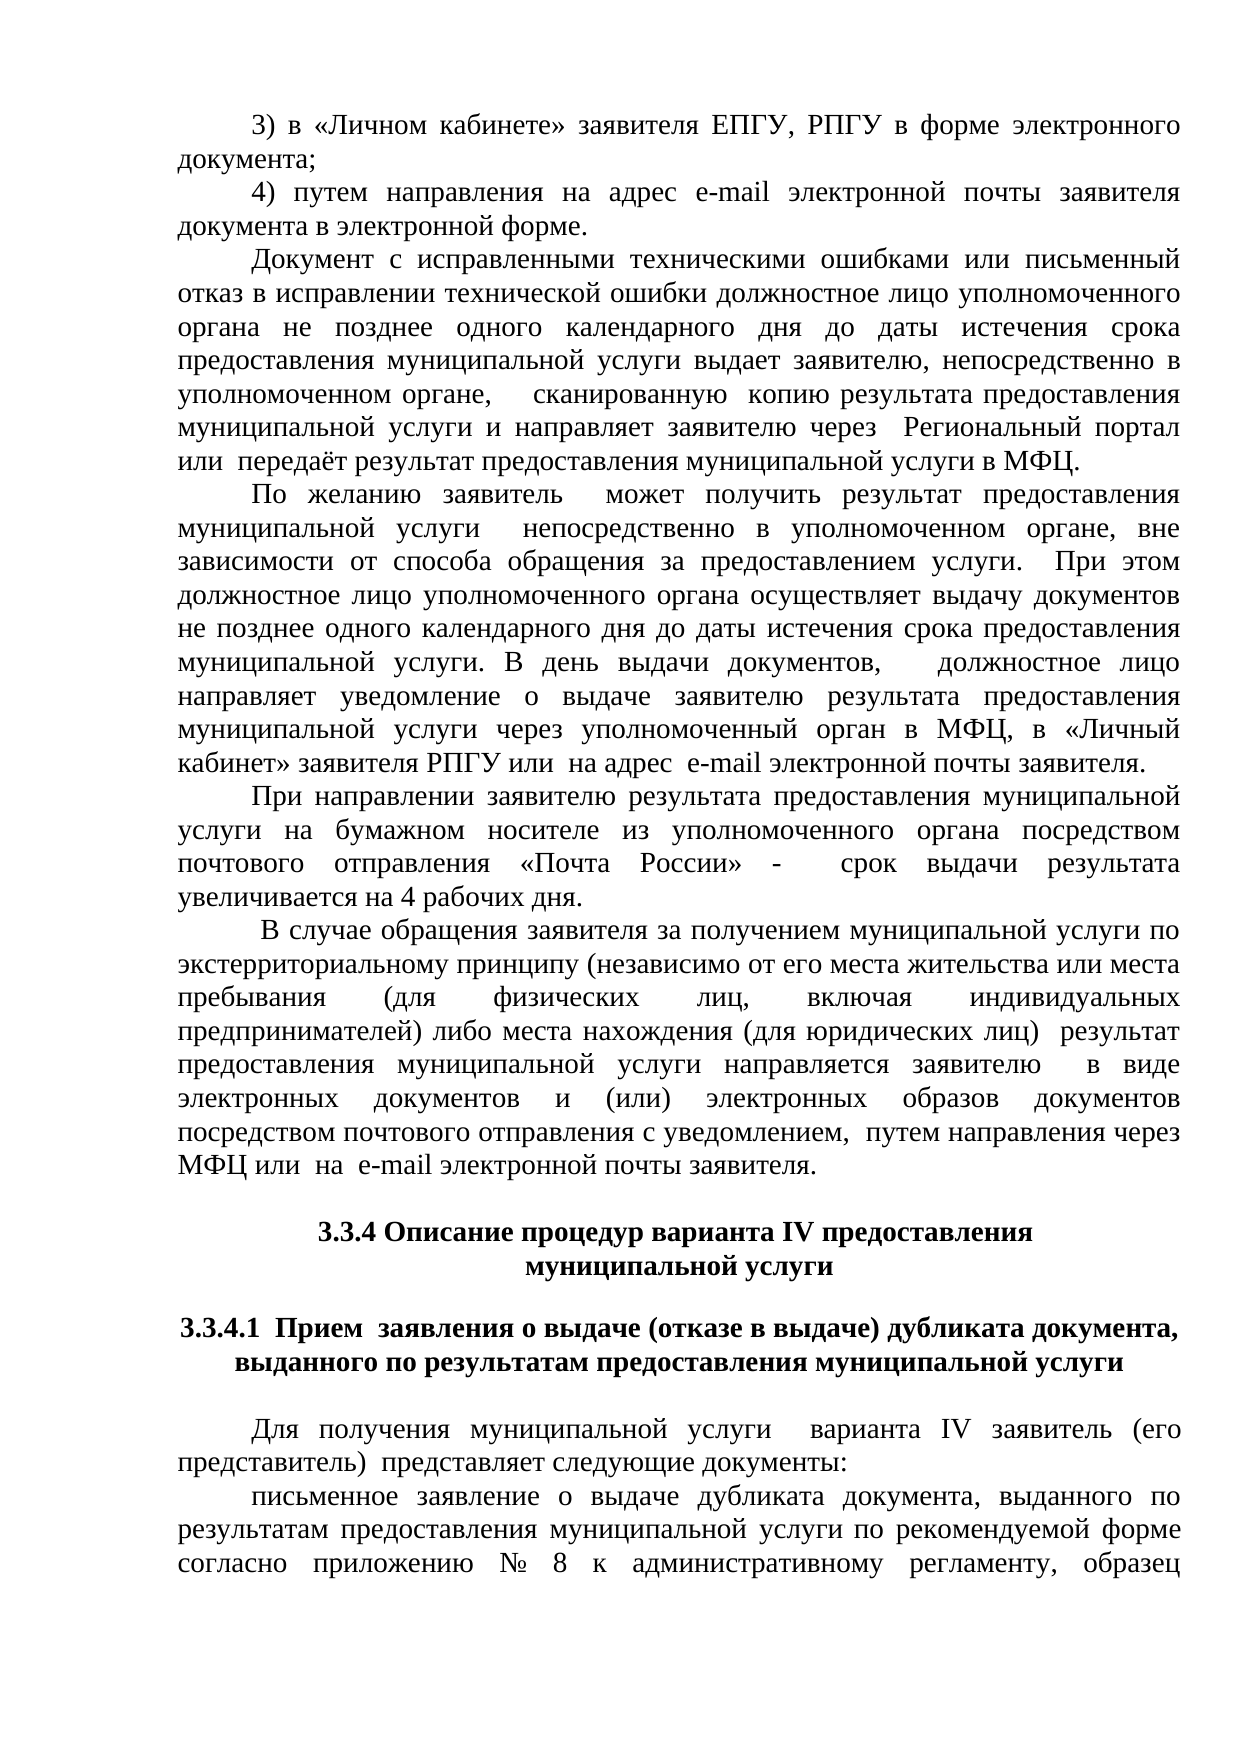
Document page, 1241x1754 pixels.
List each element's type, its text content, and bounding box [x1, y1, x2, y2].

text 3.3.4 Описание процедур варианта IV предоставления [177, 1214, 1181, 1248]
text В случае обращения заявителя за получением муниципальной услуги по экстерриториальному принципу (независимо от его места жительства или места пребывания (для физических лиц, включая индивидуальных предпринимателей) либо места нахождения (для юридических лиц) результат предоставления муниципальной услуги направляется заявителю в виде электронных документов и (или) электронных образов документов посредством почтового отправления с уведомлением, путем направления через МФЦ или на e-mail электронной почты заявителя. [177, 912, 1181, 1181]
text письменное заявление о выдаче дубликата документа, выданного по результатам предоставления муниципальной услуги по рекомендуемой форме согласно приложению № 8 к административному регламенту, образец [177, 1478, 1181, 1578]
text муниципальной услуги [177, 1248, 1181, 1281]
text 3) в «Личном кабинете» заявителя ЕПГУ, РПГУ в форме электронного документа; [177, 107, 1181, 174]
text Документ с исправленными техническими ошибками или письменный отказ в исправлении технической ошибки должностное лицо уполномоченного органа не позднее одного календарного дня до даты истечения срока предоставления муниципальной услуги выдает заявителю, непосредственно в уполномоченном органе, сканированную копию результата предоставления муниципальной услуги и направляет заявителю через Региональный портал или передаёт результат предоставления муниципальной услуги в МФЦ. [177, 242, 1181, 476]
text При направлении заявителю результата предоставления муниципальной услуги на бумажном носителе из уполномоченного органа посредством почтового отправления «Почта России» - срок выдачи результата увеличивается на 4 рабочих дня. [177, 778, 1181, 912]
text По желанию заявитель может получить результат предоставления муниципальной услуги непосредственно в уполномоченном органе, вне зависимости от способа обращения за предоставлением услуги. При этом должностное лицо уполномоченного органа осуществляет выдачу документов не позднее одного календарного дня до даты истечения срока предоставления муниципальной услуги. В день выдачи документов, должностное лицо направляет уведомление о выдаче заявителю результата предоставления муниципальной услуги через уполномоченный орган в МФЦ, в «Личный кабинет» заявителя РПГУ или на адрес e-mail электронной почты заявителя. [177, 476, 1181, 778]
text 4) путем направления на адрес e-mail электронной почты заявителя документа в электронной форме. [177, 174, 1181, 242]
text 3.3.4.1 Прием заявления о выдаче (отказе в выдаче) дубликата документа, выданного по результатам предоставления муниципальной услуги [177, 1310, 1181, 1377]
text Для получения муниципальной услуги варианта IV заявитель (его представитель) представляет следующие документы: [177, 1411, 1181, 1478]
